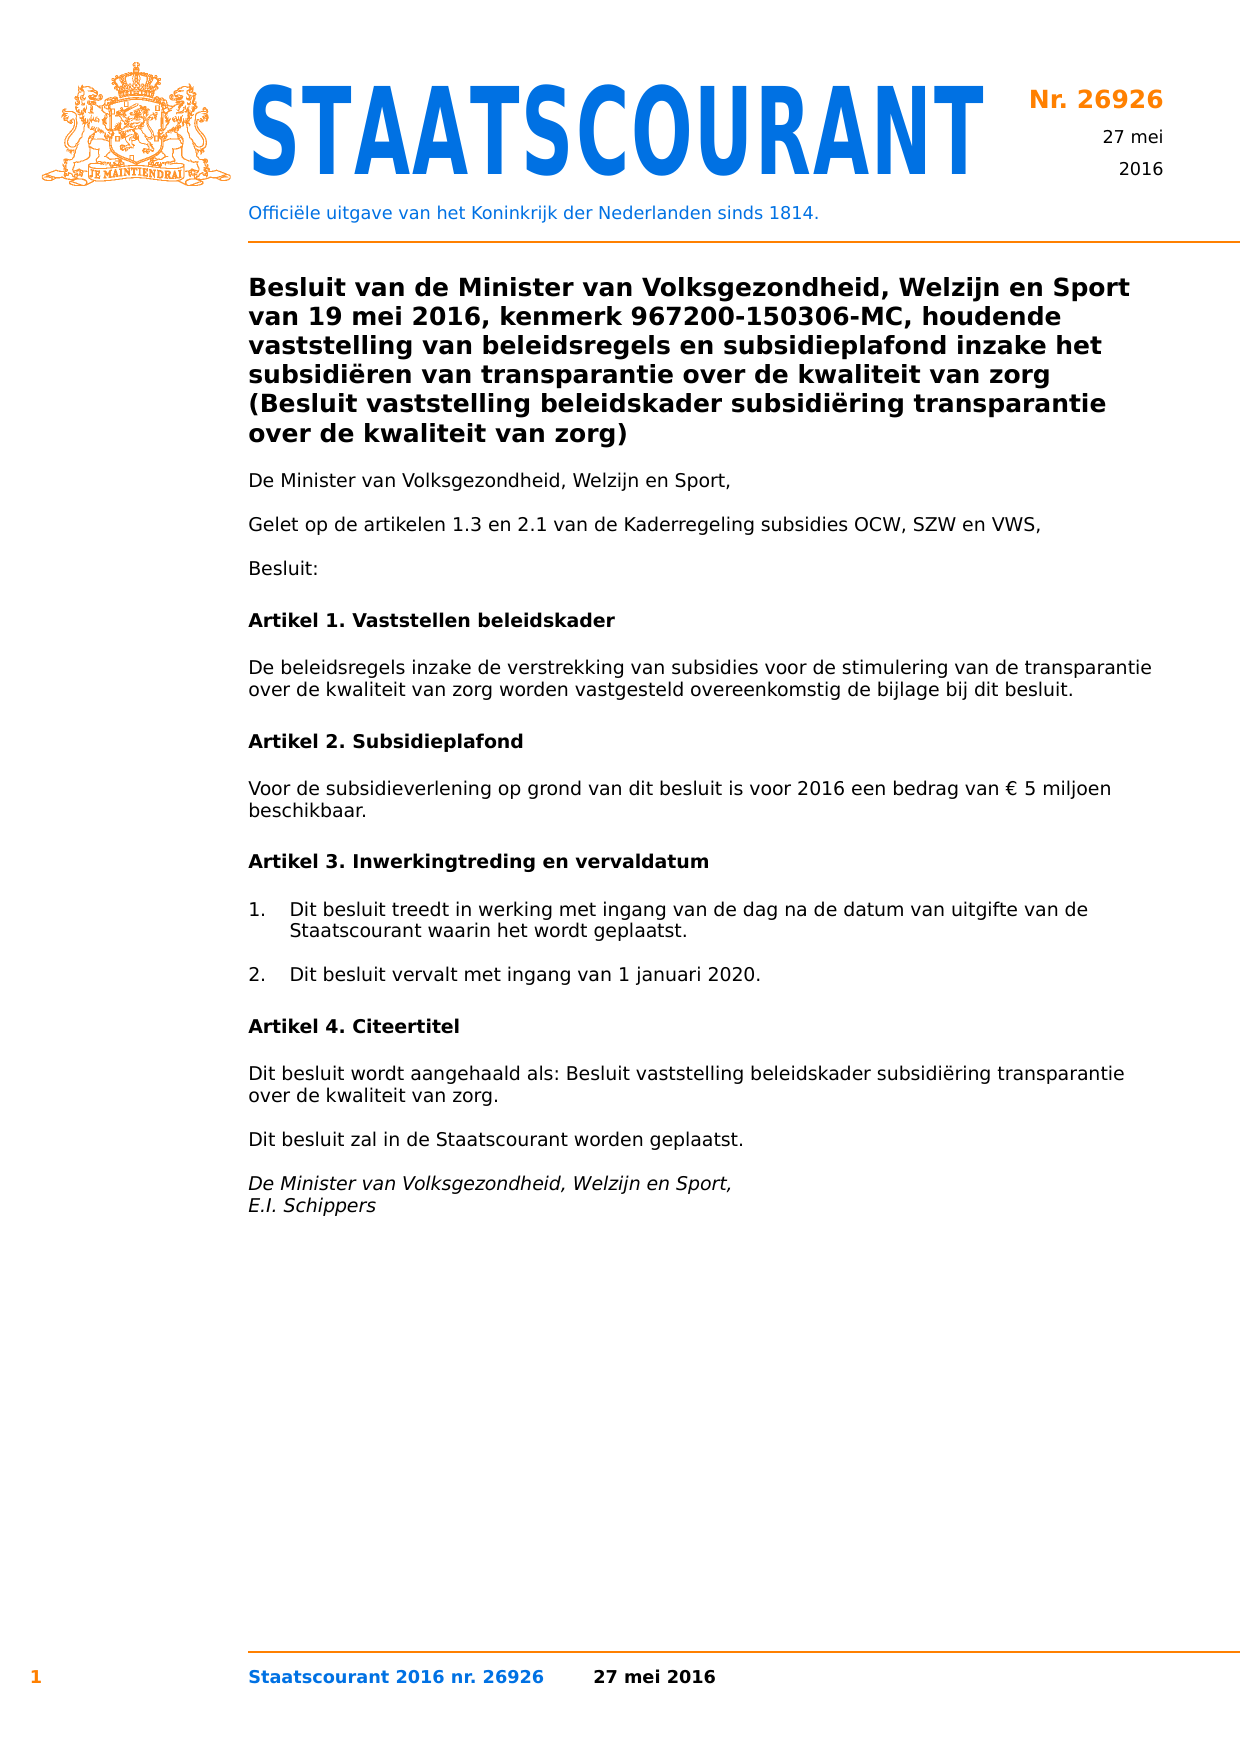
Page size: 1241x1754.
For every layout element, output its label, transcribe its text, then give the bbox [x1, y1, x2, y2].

text 2. Dit besluit vervalt met ingang van 1 januari 2020. [248, 964, 1163, 986]
text Besluit: [248, 558, 1163, 579]
subtitle Artikel 1. Vaststellen beleidskader [248, 609, 1163, 632]
table_header STAATSCOURANT [248, 62, 998, 203]
text Dit besluit wordt aangehaald als: Besluit vaststelling beleidskader subsidiëring transparantie over de kwaliteit van zorg. [248, 1063, 1163, 1107]
subtitle Besluit van de Minister van Volksgezondheid, Welzijn en Sport van 19 mei 2016, kenmerk 967200-150306-MC, houdende vaststelling van beleidsregels en subsidieplafond inzake het subsidiëren van transparantie over de kwaliteit van zorg (Besluit vaststelling beleidskader subsidiëring transparantie over de kwaliteit van zorg) [248, 273, 1163, 448]
text Dit besluit zal in de Staatscourant worden geplaatst. [248, 1129, 1163, 1151]
subtitle Artikel 3. Inwerkingtreding en vervaldatum [248, 851, 1163, 873]
table_cell 27 mei [998, 121, 1240, 153]
text Voor de subsidieverlening op grond van dit besluit is voor 2016 een bedrag van € 5 miljoen beschikbaar. [248, 777, 1163, 821]
text 1. Dit besluit treedt in werking met ingang van de dag na de datum van uitgifte van de Staatscourant waarin het wordt geplaatst. [248, 898, 1163, 942]
subtitle Artikel 2. Subsidieplafond [248, 731, 1163, 752]
text Gelet op de artikelen 1.3 en 2.1 van de Kaderregeling subsidies OCW, SZW en VWS, [248, 514, 1163, 536]
table_cell Officiële uitgave van het Koninkrijk der Nederlanden sinds 1814. [248, 203, 1240, 241]
table_cell 2016 [998, 153, 1240, 203]
subtitle Artikel 4. Citeertitel [248, 1016, 1163, 1038]
text De Minister van Volksgezondheid, Welzijn en Sport, E.I. Schippers [248, 1173, 1163, 1217]
text De beleidsregels inzake de verstrekking van subsidies voor de stimulering van de transparantie over de kwaliteit van zorg worden vastgesteld overeenkomstig de bijlage bij dit besluit. [248, 657, 1163, 701]
table_header Nr. 26926 [998, 62, 1240, 121]
table_header [25, 62, 248, 241]
text De Minister van Volksgezondheid, Welzijn en Sport, [248, 470, 1163, 492]
picture [41, 62, 231, 186]
